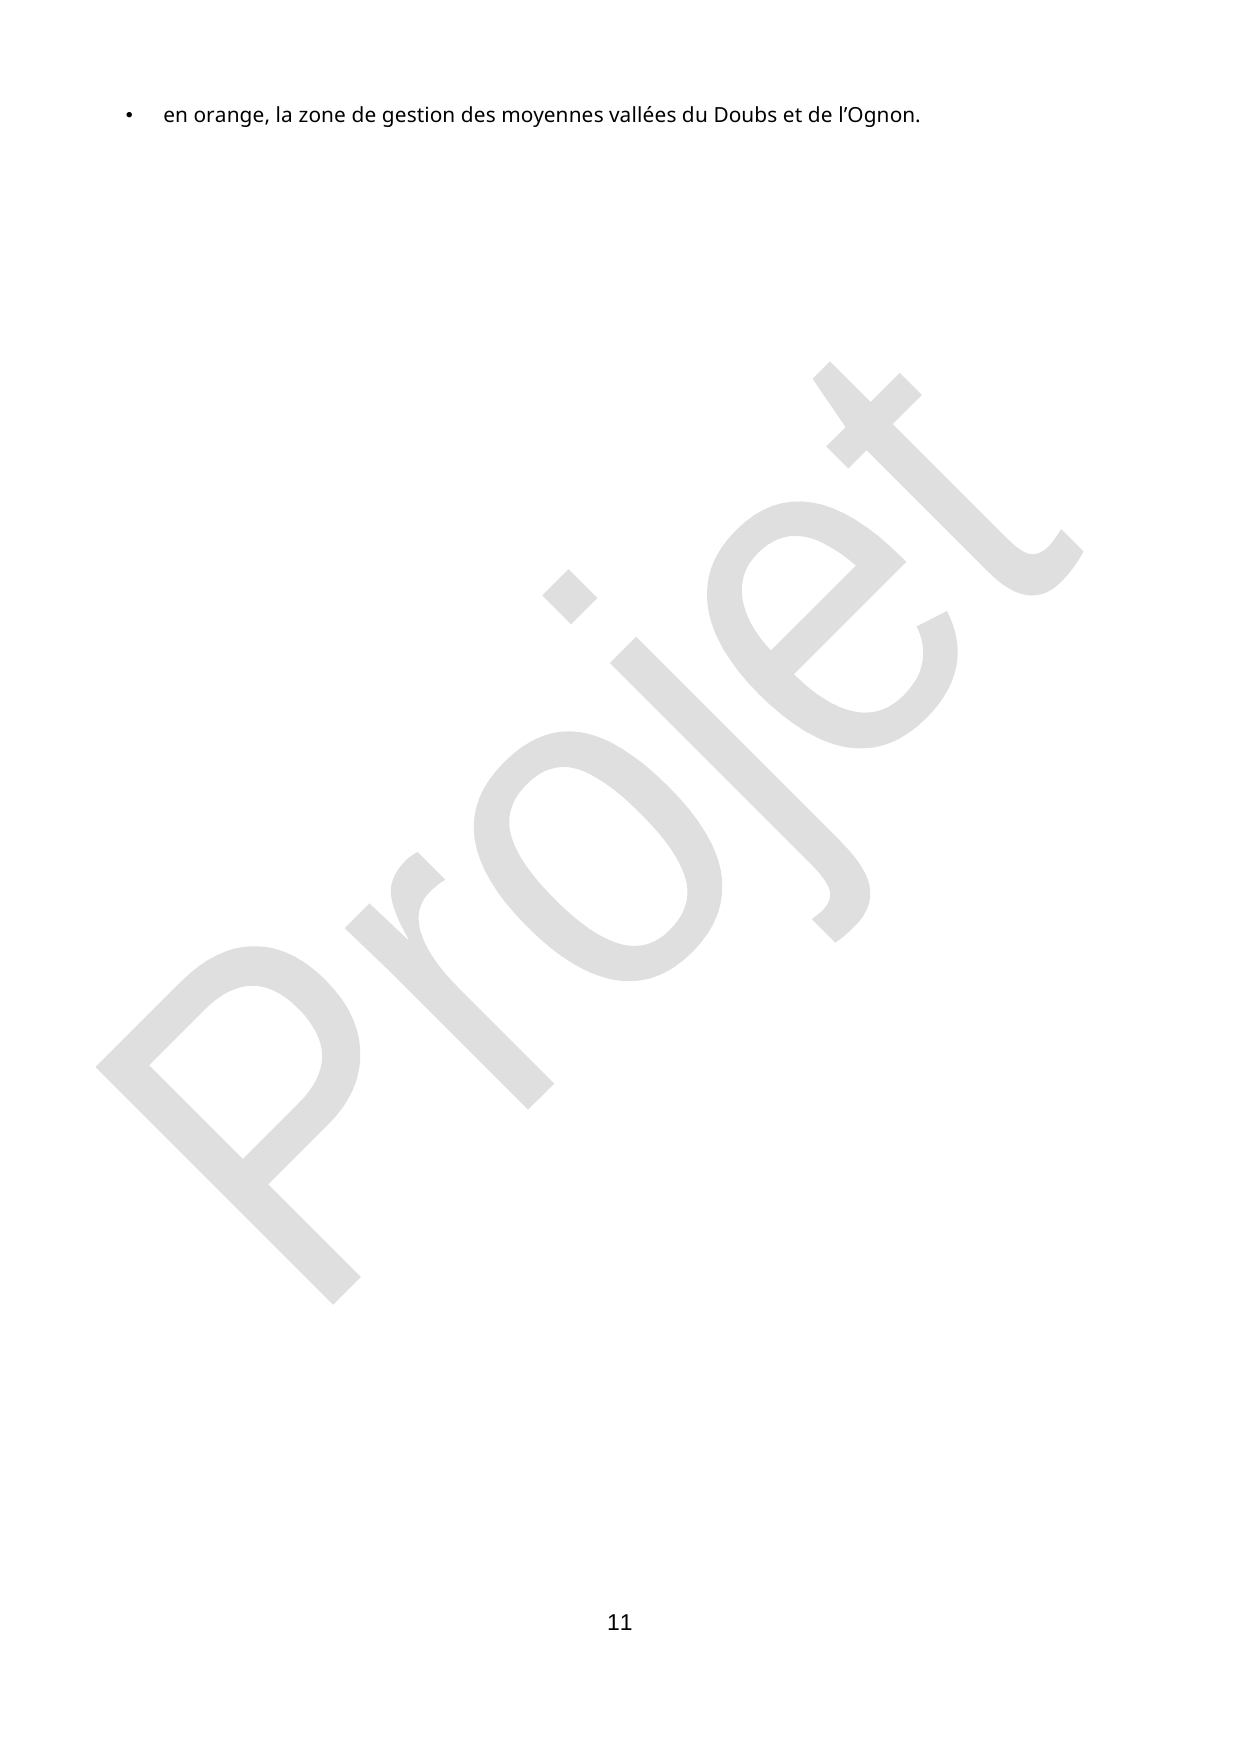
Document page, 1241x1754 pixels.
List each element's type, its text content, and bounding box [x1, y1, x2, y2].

list en orange, la zone de gestion des moyennes vallées du Doubs et de l’Ognon. [126, 100, 1152, 128]
